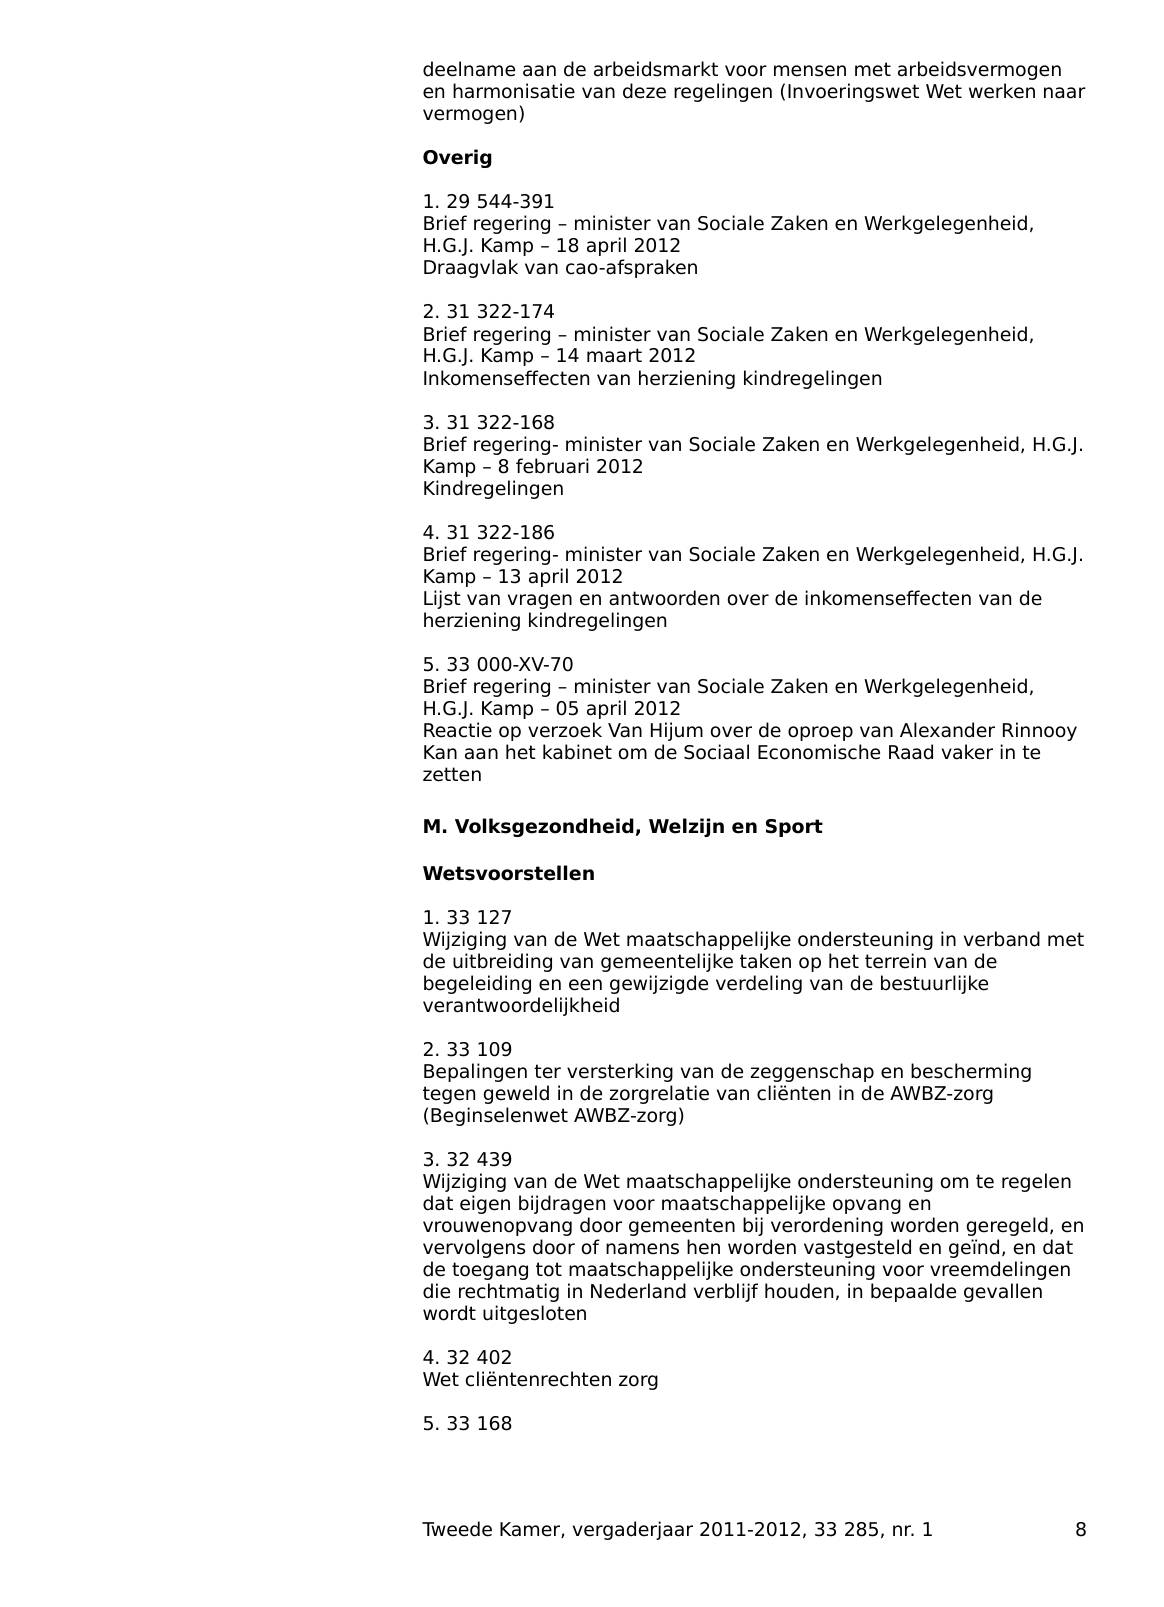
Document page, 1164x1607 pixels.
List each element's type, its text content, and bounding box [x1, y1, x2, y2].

text Lijst van vragen en antwoorden over de inkomenseffecten van de herziening kindregelingen [422, 588, 1087, 632]
text Brief regering- minister van Sociale Zaken en Werkgelegenheid, H.G.J. Kamp – 13 april 2012 [422, 544, 1087, 588]
text 5. 33 168 [422, 1413, 1087, 1435]
text deelname aan de arbeidsmarkt voor mensen met arbeidsvermogen en harmonisatie van deze regelingen (Invoeringswet Wet werken naar vermogen) [422, 59, 1087, 125]
text Brief regering – minister van Sociale Zaken en Werkgelegenheid, H.G.J. Kamp – 18 april 2012 [422, 213, 1087, 257]
text 4. 32 402 [422, 1347, 1087, 1369]
text 1. 29 544-391 [422, 191, 1087, 213]
text Reactie op verzoek Van Hijum over de oproep van Alexander Rinnooy Kan aan het kabinet om de Sociaal Economische Raad vaker in te zetten [422, 720, 1087, 786]
text Brief regering- minister van Sociale Zaken en Werkgelegenheid, H.G.J. Kamp – 8 februari 2012 [422, 433, 1087, 477]
subtitle Overig [422, 147, 1087, 169]
subtitle M. Volksgezondheid, Welzijn en Sport [422, 816, 1087, 838]
text Draagvlak van cao-afspraken [422, 257, 1087, 279]
text Inkomenseffecten van herziening kindregelingen [422, 367, 1087, 389]
text Brief regering – minister van Sociale Zaken en Werkgelegenheid, H.G.J. Kamp – 14 maart 2012 [422, 323, 1087, 367]
text 3. 32 439 [422, 1149, 1087, 1171]
text Brief regering – minister van Sociale Zaken en Werkgelegenheid, H.G.J. Kamp – 05 april 2012 [422, 676, 1087, 720]
text Wet cliëntenrechten zorg [422, 1369, 1087, 1391]
text Wijziging van de Wet maatschappelijke ondersteuning om te regelen dat eigen bijdragen voor maatschappelijke opvang en vrouwenopvang door gemeenten bij verordening worden geregeld, en vervolgens door of namens hen worden vastgesteld en geïnd, en dat de toegang tot maatschappelijke ondersteuning voor vreemdelingen die rechtmatig in Nederland verblijf houden, in bepaalde gevallen wordt uitgesloten [422, 1171, 1087, 1325]
text Bepalingen ter versterking van de zeggenschap en bescherming tegen geweld in de zorgrelatie van cliënten in de AWBZ-zorg (Beginselenwet AWBZ-zorg) [422, 1061, 1087, 1127]
text 5. 33 000-XV-70 [422, 654, 1087, 676]
subtitle Wetsvoorstellen [422, 863, 1087, 884]
text 2. 33 109 [422, 1039, 1087, 1061]
text 2. 31 322-174 [422, 301, 1087, 323]
text 3. 31 322-168 [422, 412, 1087, 433]
text Kindregelingen [422, 477, 1087, 499]
text Wijziging van de Wet maatschappelijke ondersteuning in verband met de uitbreiding van gemeentelijke taken op het terrein van de begeleiding en een gewijzigde verdeling van de bestuurlijke verantwoordelijkheid [422, 929, 1087, 1017]
text 1. 33 127 [422, 907, 1087, 929]
text 4. 31 322-186 [422, 522, 1087, 544]
